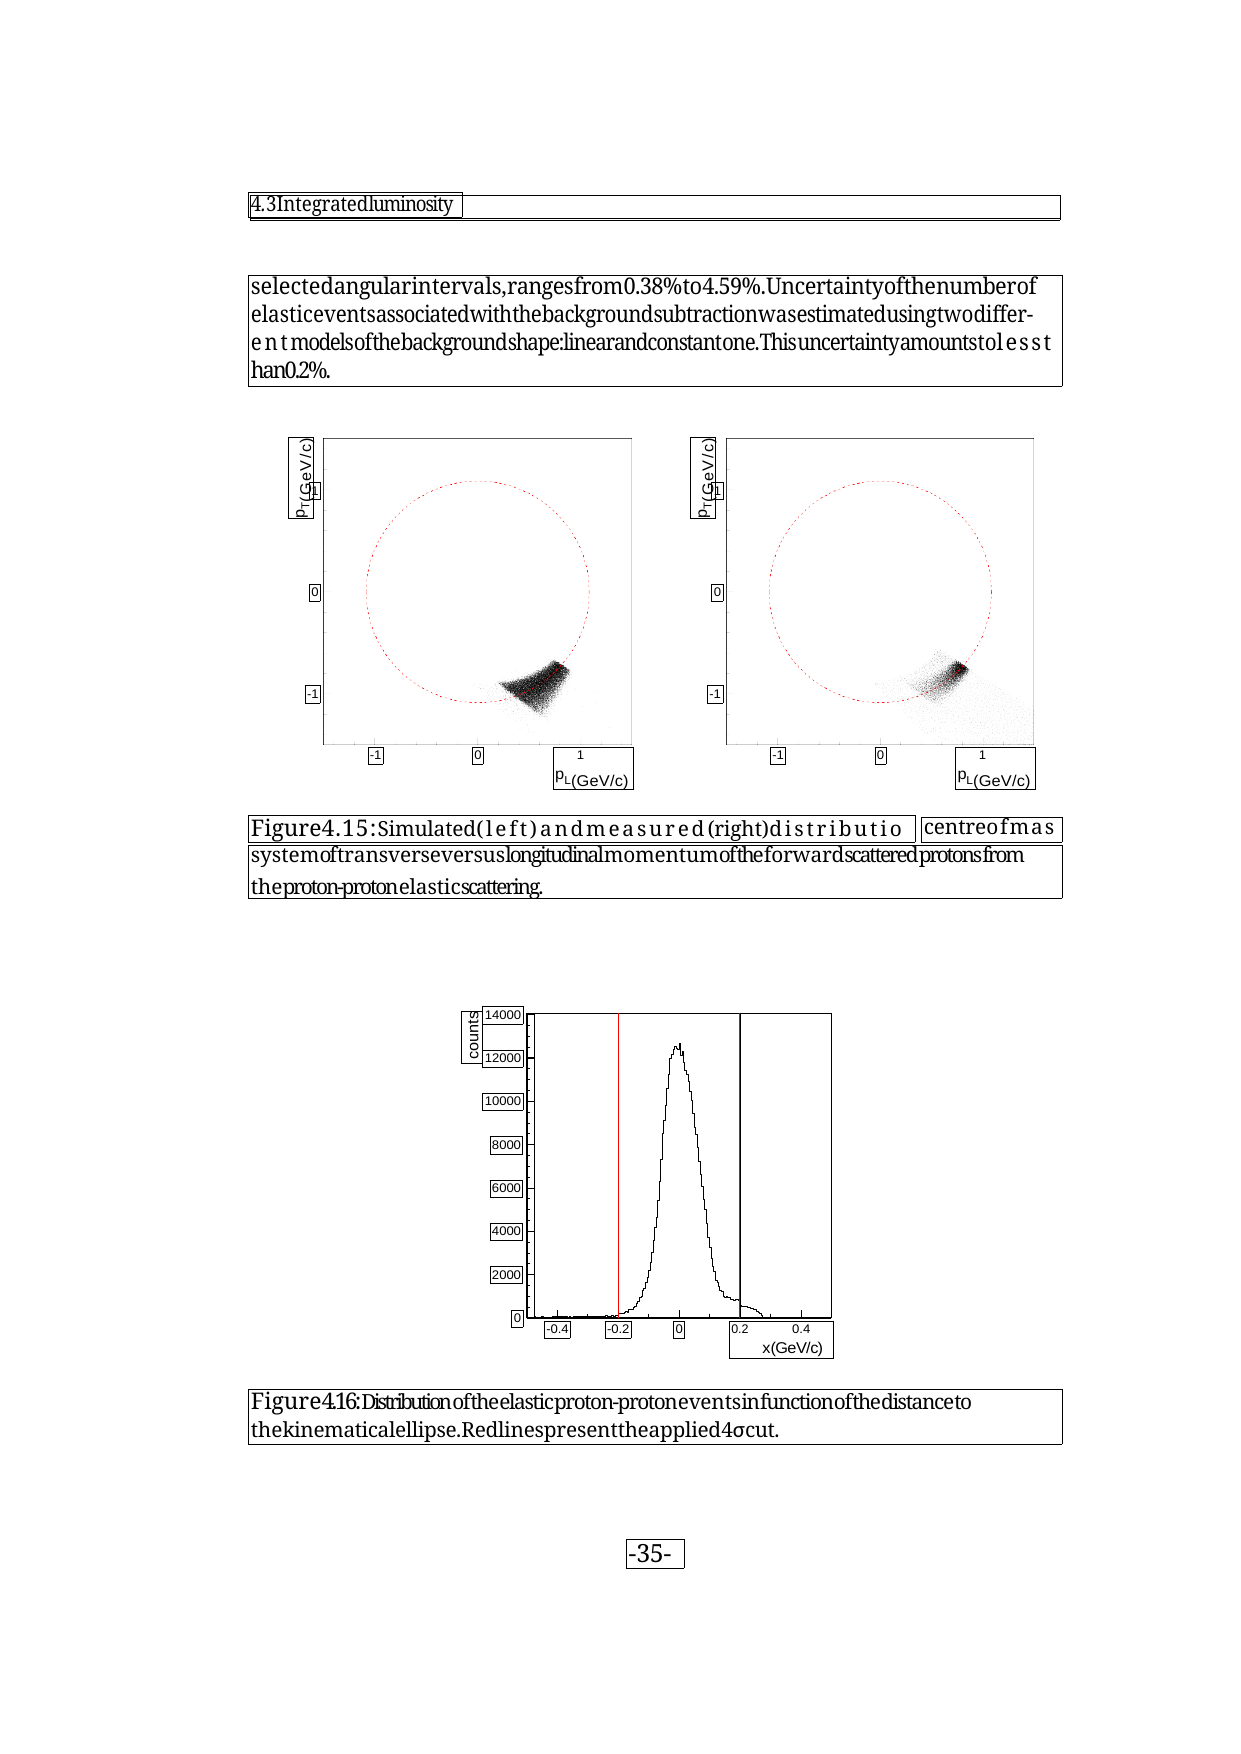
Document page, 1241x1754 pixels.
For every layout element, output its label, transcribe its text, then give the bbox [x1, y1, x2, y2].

text theproton-protonelasticscattering. [251, 872, 1062, 898]
text pT(GeV/c) [692, 438, 715, 518]
text -1 [709, 686, 723, 701]
text 1 [314, 483, 320, 498]
text 6000 [492, 1181, 522, 1195]
text pT(GeV/c) [290, 438, 312, 518]
text 0 [675, 1322, 684, 1336]
text pL(GeV/c) [555, 765, 633, 789]
text -1 [307, 686, 320, 701]
text centreofmass [924, 818, 1062, 842]
text -0.4 [546, 1322, 570, 1336]
text thekinematicalellipse.Redlinespresenttheapplied4σcut. [251, 1415, 1062, 1443]
text x(GeV/c) [762, 1339, 833, 1357]
text -0.2 [607, 1322, 631, 1336]
text 1 [577, 748, 633, 762]
text elasticeventsassociatedwiththebackgroundsubtractionwasestimatedusingtwodiffer-entmodelsofthebackgroundshape:linearandconstantone.Thisuncertaintyamountstolessthan0.2%. [251, 300, 1060, 384]
text 14000 [484, 1007, 522, 1022]
text 1 [979, 748, 1035, 762]
text 0 [311, 585, 320, 599]
text systemoftransverseversuslongitudinalmomentumoftheforwardscatteredprotonsfrom [251, 846, 1062, 867]
text 4.3Integratedluminosity [251, 196, 462, 216]
text Figure4.15:Simulated(left)andmeasured(right)distributioninthe [251, 816, 915, 842]
text 2000 [492, 1267, 522, 1282]
text -35- [628, 1540, 684, 1568]
text counts [463, 1012, 482, 1059]
text pL(GeV/c) [957, 765, 1035, 789]
text 8000 [492, 1137, 522, 1152]
text 0 [877, 748, 886, 762]
text 4000 [492, 1224, 522, 1238]
text 0.2 0.4 [731, 1322, 833, 1336]
text selectedangularintervals,rangesfrom0.38%to4.59%.Uncertaintyofthenumberof [251, 276, 1062, 300]
text 0 [474, 748, 483, 762]
text 10000 [484, 1094, 522, 1108]
text -1 [772, 748, 785, 762]
text 12000 [484, 1051, 522, 1065]
text -1 [369, 748, 383, 762]
text 0 [513, 1311, 522, 1325]
picture [726, 438, 1034, 745]
text Figure4.16:Distributionoftheelasticproton-protoneventsinfunctionofthedistanceto [251, 1390, 1062, 1415]
picture [323, 438, 632, 745]
text 0 [713, 585, 723, 599]
text 1 [716, 483, 723, 498]
